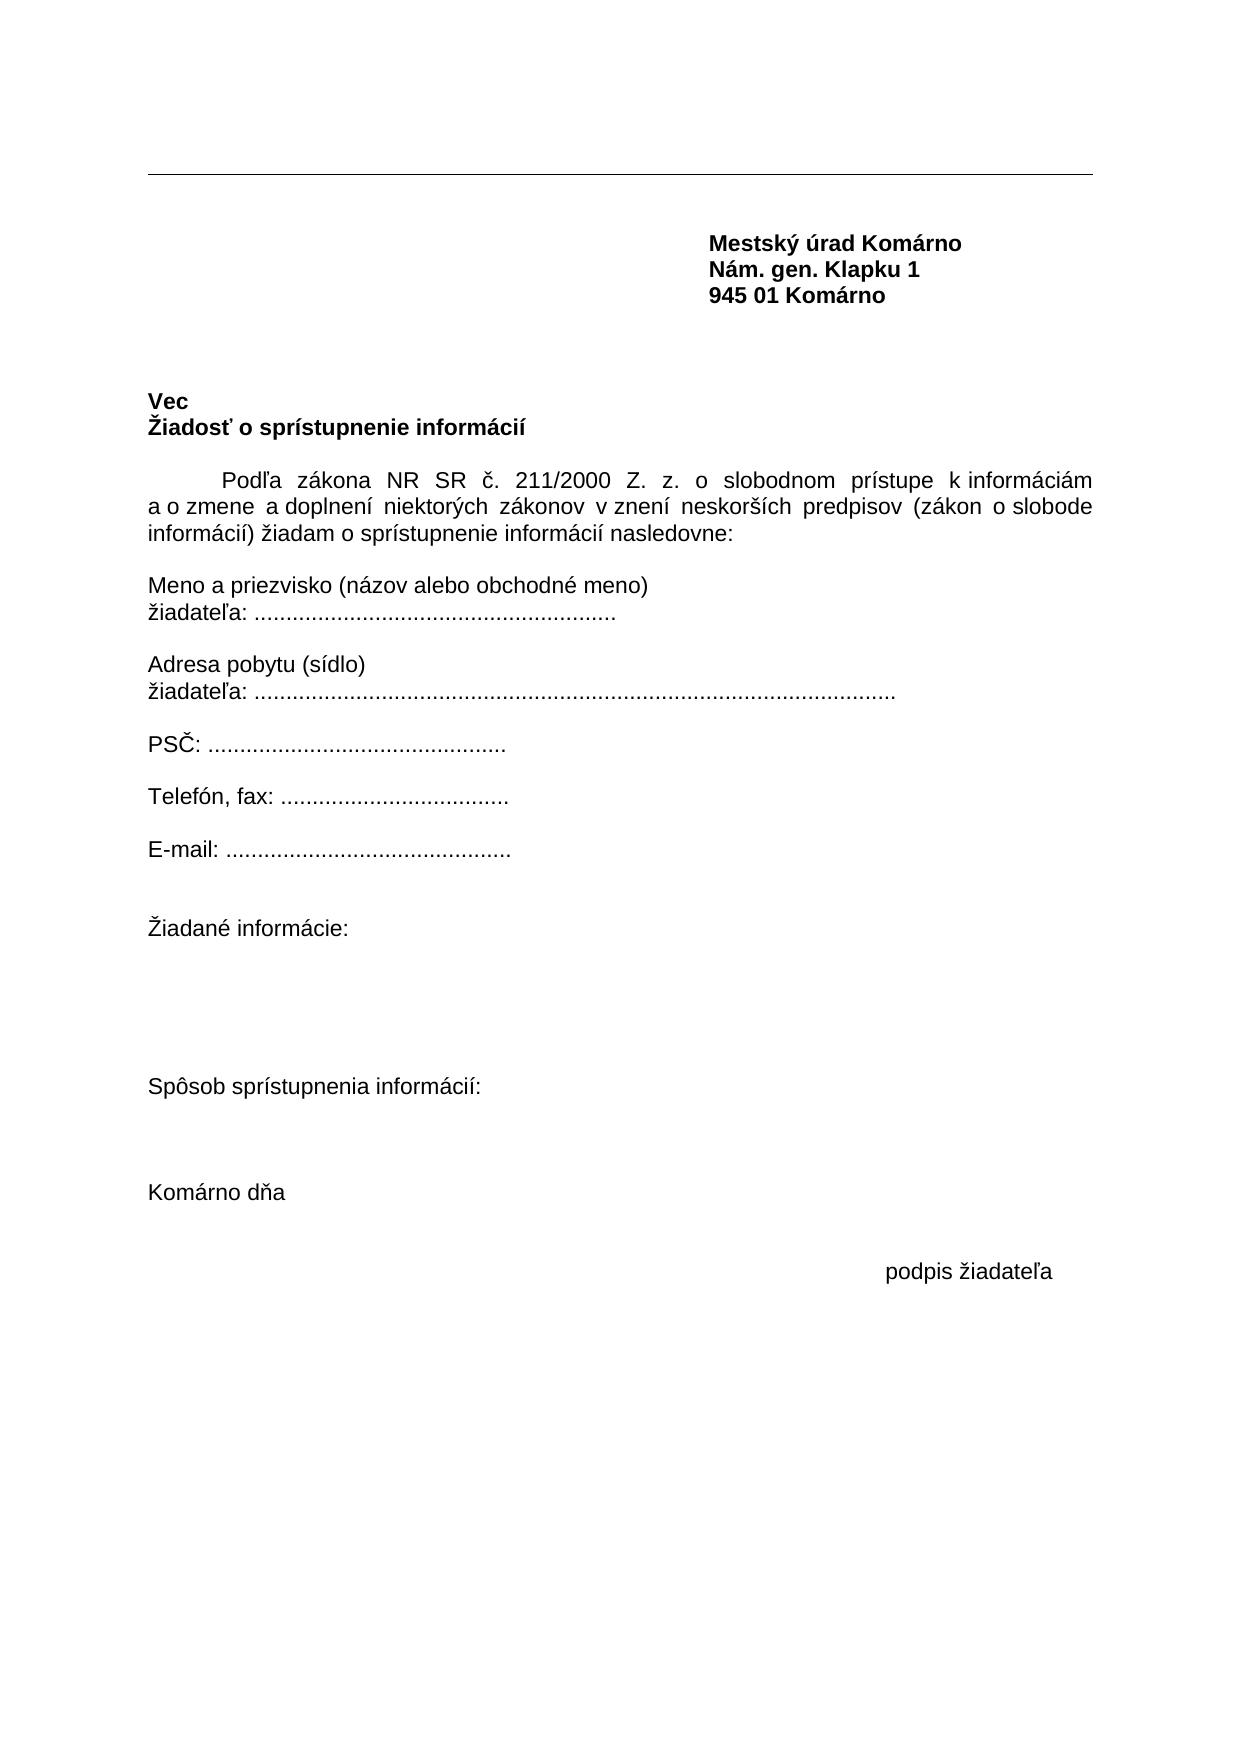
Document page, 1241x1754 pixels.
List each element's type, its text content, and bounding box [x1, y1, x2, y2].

text Telefón, fax: .................................... [148, 783, 1093, 809]
text Mestský úrad Komárno [148, 230, 1093, 256]
text PSČ: ............................................... [148, 731, 1093, 757]
text Meno a priezvisko (názov alebo obchodné meno) žiadateľa: ......................................................... [148, 572, 1093, 625]
text Žiadané informácie: [148, 915, 1093, 941]
text E-mail: ............................................. [148, 836, 1093, 862]
text Adresa pobytu (sídlo) žiadateľa: ..................................................................................................... [148, 651, 1093, 704]
text Vec [148, 388, 1093, 414]
text Nám. gen. Klapku 1 [148, 256, 1093, 282]
text Žiadosť o sprístupnenie informácií [148, 414, 1093, 441]
text Podľa zákona NR SR č. 211/2000 Z. z. o slobodnom prístupe k informáciám a o zmene a doplnení niektorých zákonov v znení neskorších predpisov (zákon o slobode informácií) žiadam o sprístupnenie informácií nasledovne: [148, 467, 1093, 546]
text Komárno dňa [148, 1178, 1093, 1205]
text podpis žiadateľa [148, 1258, 1093, 1284]
text 945 01 Komárno [148, 282, 1093, 309]
text Spôsob sprístupnenia informácií: [148, 1073, 1093, 1099]
